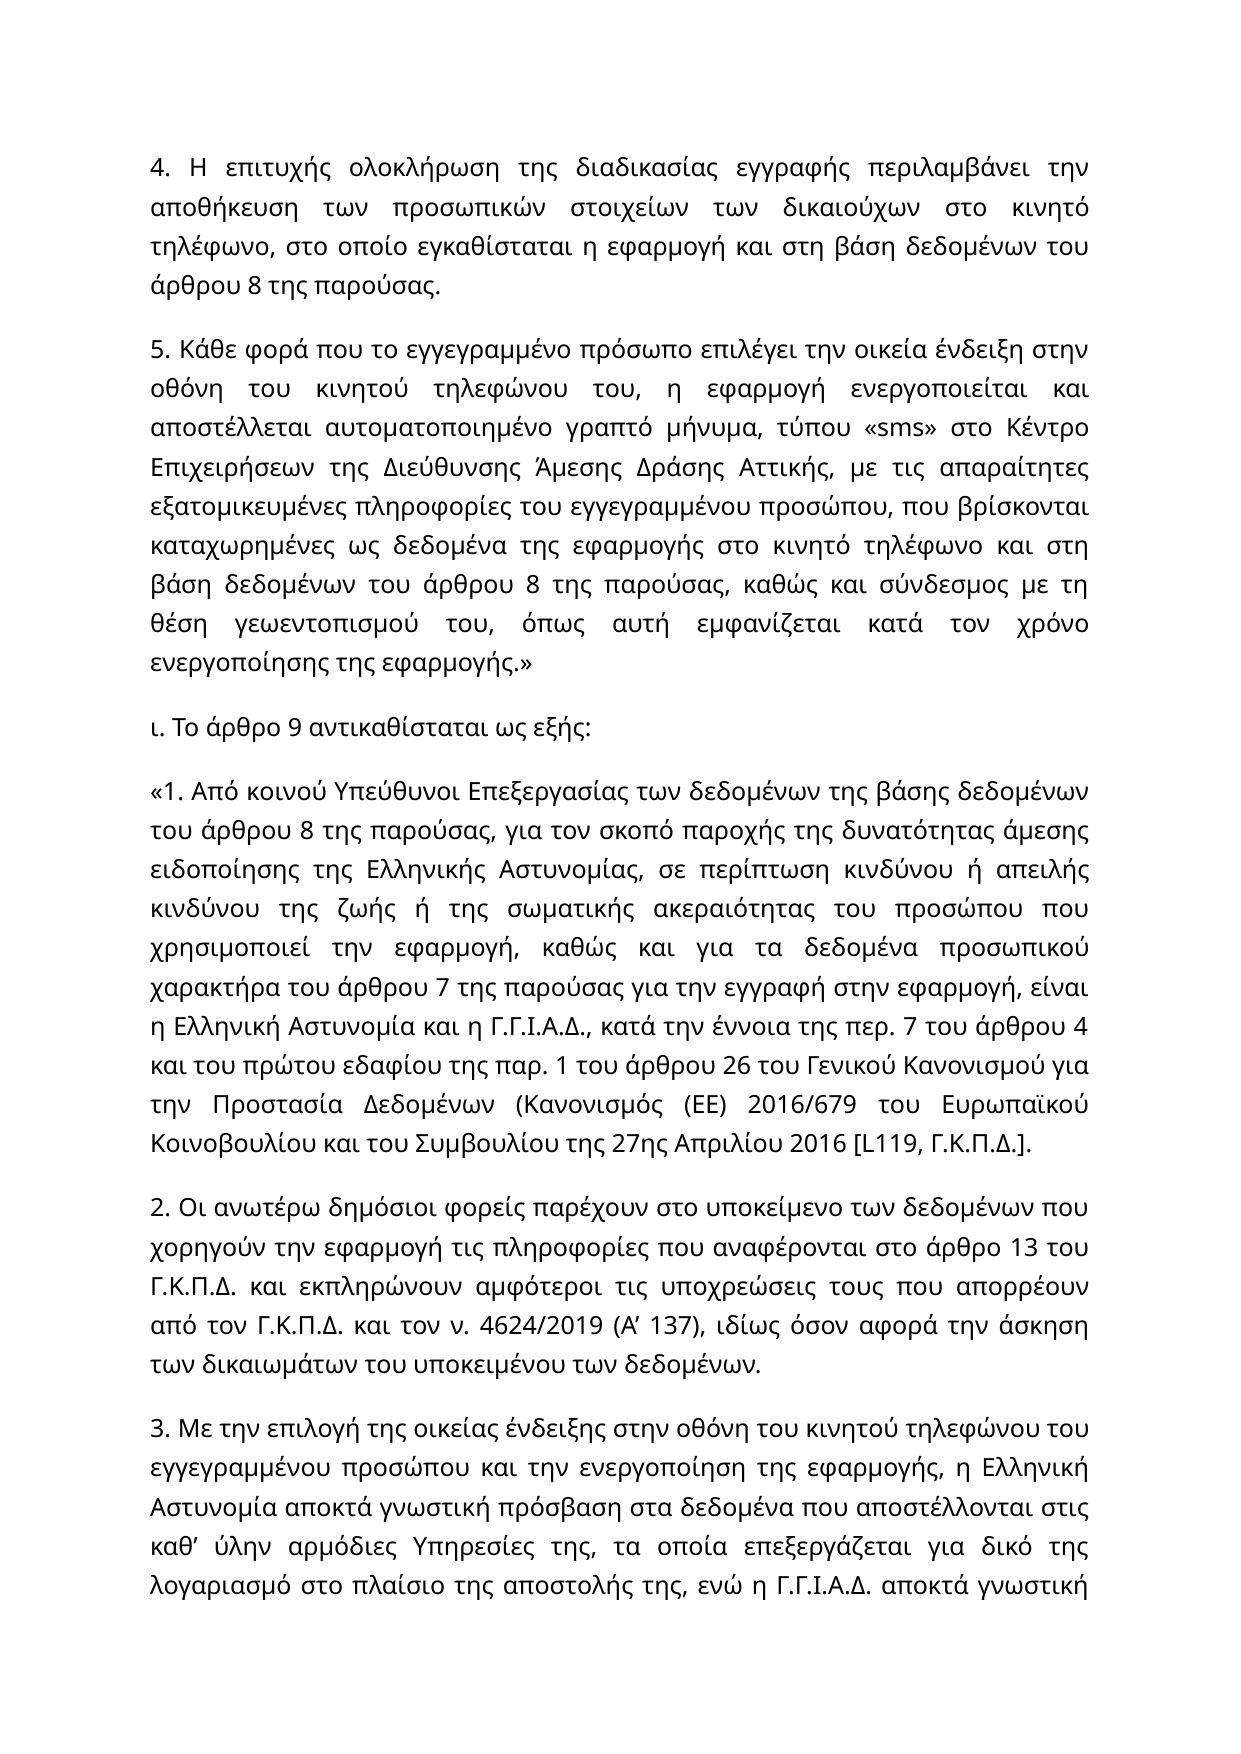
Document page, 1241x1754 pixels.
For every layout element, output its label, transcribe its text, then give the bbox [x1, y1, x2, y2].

text 2. Οι ανωτέρω δημόσιοι φορείς παρέχουν στο υποκείμενο των δεδομένων που χορηγούν την εφαρμογή τις πληροφορίες που αναφέρονται στο άρθρο 13 του Γ.Κ.Π.Δ. και εκπληρώνουν αμφότεροι τις υποχρεώσεις τους που απορρέουν από τον Γ.Κ.Π.Δ. και τον ν. 4624/2019 (Α’ 137), ιδίως όσον αφορά την άσκηση των δικαιωμάτων του υποκειμένου των δεδομένων. [150, 1190, 1090, 1381]
text 3. Με την επιλογή της οικείας ένδειξης στην οθόνη του κινητού τηλεφώνου του εγγεγραμμένου προσώπου και την ενεργοποίηση της εφαρμογής, η Ελληνική Αστυνομία αποκτά γνωστική πρόσβαση στα δεδομένα που αποστέλλονται στις καθ’ ύλην αρμόδιες Υπηρεσίες της, τα οποία επεξεργάζεται για δικό της λογαριασμό στο πλαίσιο της αποστολής της, ενώ η Γ.Γ.Ι.Α.Δ. αποκτά γνωστική [150, 1411, 1090, 1602]
text 5. Κάθε φορά που το εγγεγραμμένο πρόσωπο επιλέγει την οικεία ένδειξη στην οθόνη του κινητού τηλεφώνου του, η εφαρμογή ενεργοποιείται και αποστέλλεται αυτοματοποιημένο γραπτό μήνυμα, τύπου «sms» στο Κέντρο Επιχειρήσεων της Διεύθυνσης Άμεσης Δράσης Αττικής, με τις απαραίτητες εξατομικευμένες πληροφορίες του εγγεγραμμένου προσώπου, που βρίσκονται καταχωρημένες ως δεδομένα της εφαρμογής στο κινητό τηλέφωνο και στη βάση δεδομένων του άρθρου 8 της παρούσας, καθώς και σύνδεσμος με τη θέση γεωεντοπισμού του, όπως αυτή εμφανίζεται κατά τον χρόνο ενεργοποίησης της εφαρμογής.» [150, 332, 1090, 679]
text «1. Από κοινού Υπεύθυνοι Επεξεργασίας των δεδομένων της βάσης δεδομένων του άρθρου 8 της παρούσας, για τον σκοπό παροχής της δυνατότητας άμεσης ειδοποίησης της Ελληνικής Αστυνομίας, σε περίπτωση κινδύνου ή απειλής κινδύνου της ζωής ή της σωματικής ακεραιότητας του προσώπου που χρησιμοποιεί την εφαρμογή, καθώς και για τα δεδομένα προσωπικού χαρακτήρα του άρθρου 7 της παρούσας για την εγγραφή στην εφαρμογή, είναι η Ελληνική Αστυνομία και η Γ.Γ.Ι.Α.Δ., κατά την έννοια της περ. 7 του άρθρου 4 και του πρώτου εδαφίου της παρ. 1 του άρθρου 26 του Γενικού Κανονισμού για την Προστασία Δεδομένων (Κανονισμός (ΕΕ) 2016/679 του Ευρωπαϊκού Κοινοβουλίου και του Συμβουλίου της 27ης Απριλίου 2016 [L119, Γ.Κ.Π.Δ.]. [150, 773, 1090, 1160]
text ι. Το άρθρο 9 αντικαθίσταται ως εξής: [150, 709, 1090, 743]
text 4. Η επιτυχής ολοκλήρωση της διαδικασίας εγγραφής περιλαμβάνει την αποθήκευση των προσωπικών στοιχείων των δικαιούχων στο κινητό τηλέφωνο, στο οποίο εγκαθίσταται η εφαρμογή και στη βάση δεδομένων του άρθρου 8 της παρούσας. [150, 150, 1090, 302]
